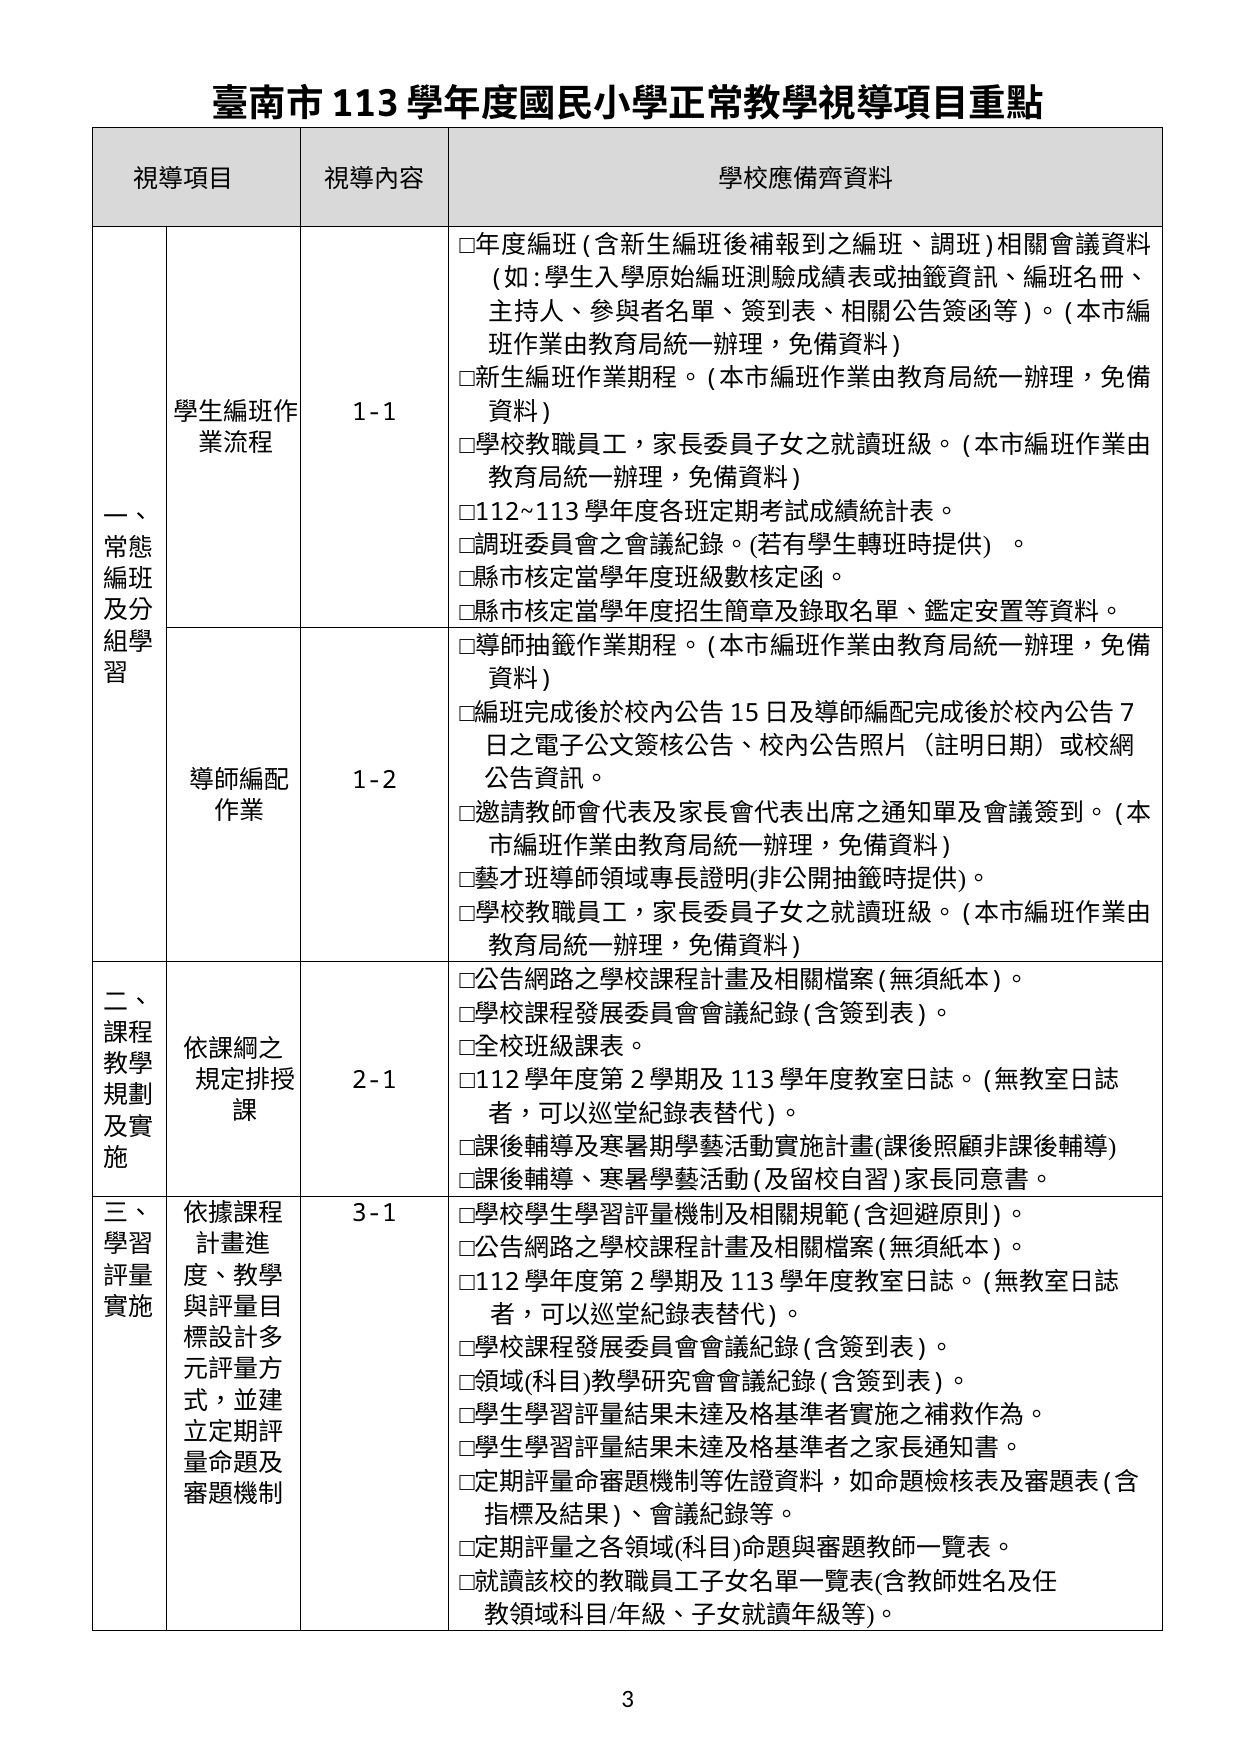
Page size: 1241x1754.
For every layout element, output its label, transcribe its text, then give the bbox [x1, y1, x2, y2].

table_cell 三、 學習評量實施 [93, 1197, 166, 1630]
table_cell □學校學生學習評量機制及相關規範(含迴避原則)。 □公告網路之學校課程計畫及相關檔案(無須紙本)。 □112學年度第2學期及113學年度教室日誌。(無教室日誌者，可以巡堂紀錄表替代)。 □學校課程發展委員會會議紀錄(含簽到表)。 □領域(科目)教學研究會會議紀錄(含簽到表)。 □學生學習評量結果未達及格基準者實施之補救作為。 □學生學習評量結果未達及格基準者之家長通知書。 □定期評量命審題機制等佐證資料，如命題檢核表及審題表(含指標及結果)、會議紀錄等。 □定期評量之各領域(科目)命題與審題教師一覽表。 □就讀該校的教職員工子女名單一覽表(含教師姓名及任 教領域科目/年級、子女就讀年級等)。 [449, 1197, 1162, 1630]
table_cell 1-1 [301, 227, 448, 627]
table_cell 二、 課程教學規劃及實施 [93, 962, 166, 1196]
table_cell 學生編班作業流程 [167, 227, 300, 627]
table_cell 3-1 [301, 1197, 448, 1630]
table_cell □年度編班(含新生編班後補報到之編班、調班)相關會議資料(如:學生入學原始編班測驗成績表或抽籤資訊、編班名冊、主持人、參與者名單、簽到表、相關公告簽函等)。(本市編班作業由教育局統一辦理，免備資料) □新生編班作業期程。(本市編班作業由教育局統一辦理，免備資料) □學校教職員工，家長委員子女之就讀班級。(本市編班作業由教育局統一辦理，免備資料) □112~113學年度各班定期考試成績統計表。 □調班委員會之會議紀錄。(若有學生轉班時提供) 。 □縣市核定當學年度班級數核定函。 □縣市核定當學年度招生簡章及錄取名單、鑑定安置等資料。 [449, 227, 1162, 627]
table_cell □公告網路之學校課程計畫及相關檔案(無須紙本)。 □學校課程發展委員會會議紀錄(含簽到表)。 □全校班級課表。 □112學年度第2學期及113學年度教室日誌。(無教室日誌者，可以巡堂紀錄表替代)。 □課後輔導及寒暑期學藝活動實施計畫(課後照顧非課後輔導) □課後輔導、寒暑學藝活動(及留校自習)家長同意書。 [449, 962, 1162, 1196]
table_header 視導項目 [93, 128, 300, 226]
table_cell 依課綱之規定排授課 [167, 962, 300, 1196]
table_cell 導師編配作業 [167, 628, 300, 961]
table_cell 1-2 [301, 628, 448, 961]
table_cell □導師抽籤作業期程。(本市編班作業由教育局統一辦理，免備資料) □編班完成後於校內公告15日及導師編配完成後於校內公告7日之電子公文簽核公告、校內公告照片（註明日期）或校網公告資訊。 □邀請教師會代表及家長會代表出席之通知單及會議簽到。(本市編班作業由教育局統一辦理，免備資料) □藝才班導師領域專長證明(非公開抽籤時提供)。 □學校教職員工，家長委員子女之就讀班級。(本市編班作業由教育局統一辦理，免備資料) [449, 628, 1162, 961]
table_cell 2-1 [301, 962, 448, 1196]
table_header 學校應備齊資料 [449, 128, 1162, 226]
table_cell 一、 常態編班及分組學習 [93, 227, 166, 961]
table_cell 依據課程計畫進度、教學與評量目標設計多元評量方式，並建立定期評量命題及審題機制 [167, 1197, 300, 1630]
table_header 視導內容 [301, 128, 448, 226]
text 臺南市113學年度國民小學正常教學視導項目重點 [89, 75, 1166, 127]
